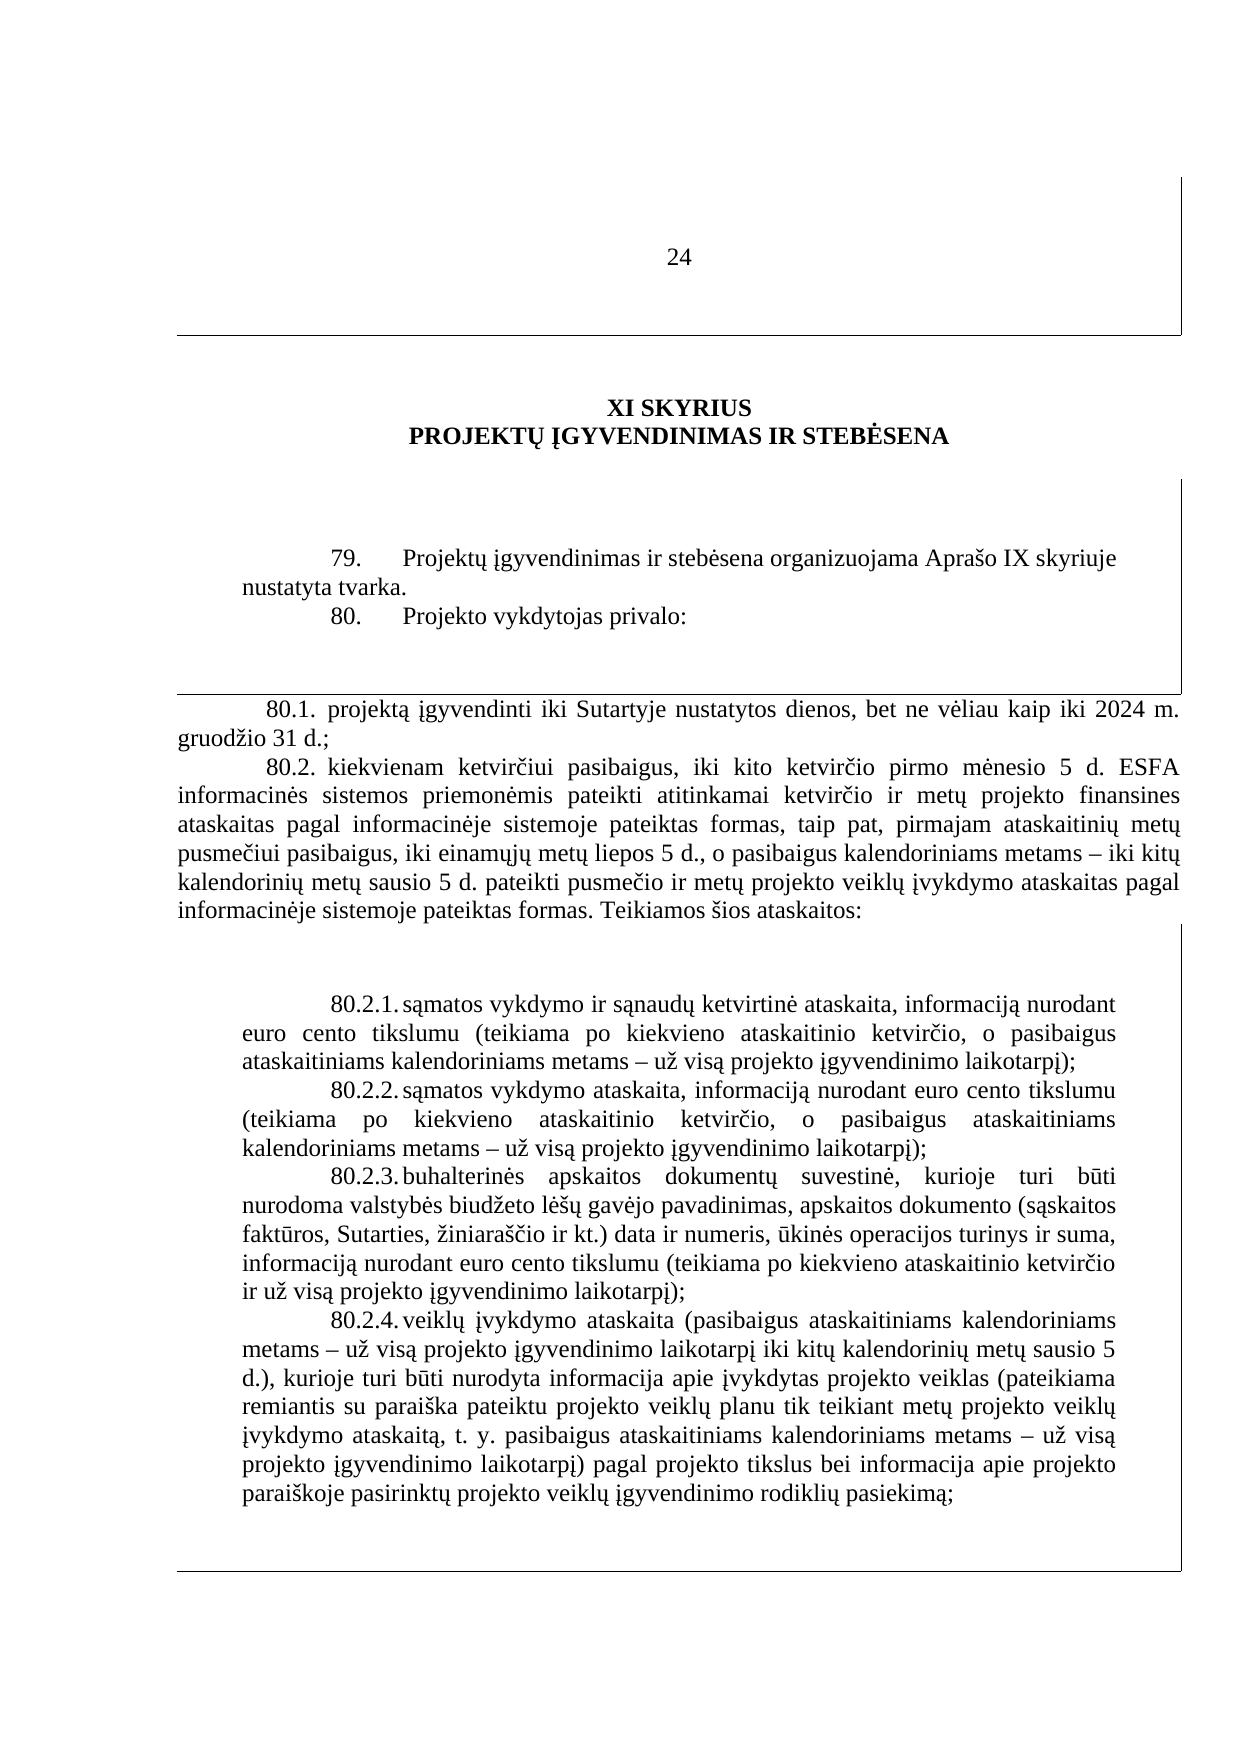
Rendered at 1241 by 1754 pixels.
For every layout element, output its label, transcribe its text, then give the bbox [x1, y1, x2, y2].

text 80. Projekto vykdytojas privalo: [177, 601, 1181, 694]
text 80.2. kiekvienam ketvirčiui pasibaigus, iki kito ketvirčio pirmo mėnesio 5 d. ESFA informacinės sistemos priemonėmis pateikti atitinkamai ketvirčio ir metų projekto finansines ataskaitas pagal informacinėje sistemoje pateiktas formas, taip pat, pirmajam ataskaitinių metų pusmečiui pasibaigus, iki einamųjų metų liepos 5 d., o pasibaigus kalendoriniams metams – iki kitų kalendorinių metų sausio 5 d. pateikti pusmečio ir metų projekto veiklų įvykdymo ataskaitas pagal informacinėje sistemoje pateiktas formas. Teikiamos šios ataskaitos: [177, 752, 1181, 924]
text 80.2.3. buhalterinės apskaitos dokumentų suvestinė, kurioje turi būti nurodoma valstybės biudžeto lėšų gavėjo pavadinimas, apskaitos dokumento (sąskaitos faktūros, Sutarties, žiniaraščio ir kt.) data ir numeris, ūkinės operacijos turinys ir suma, informaciją nurodant euro cento tikslumu (teikiama po kiekvieno ataskaitinio ketvirčio ir už visą projekto įgyvendinimo laikotarpį); [177, 1161, 1181, 1305]
text PROJEKTŲ ĮGYVENDINIMAS IR STEBĖSENA [177, 421, 1181, 450]
text XI SKYRIUS [177, 393, 1181, 421]
text 80.1. projektą įgyvendinti iki Sutartyje nustatytos dienos, bet ne vėliau kaip iki 2024 m. gruodžio 31 d.; [177, 694, 1181, 752]
text 80.2.4. veiklų įvykdymo ataskaita (pasibaigus ataskaitiniams kalendoriniams metams – už visą projekto įgyvendinimo laikotarpį iki kitų kalendorinių metų sausio 5 d.), kurioje turi būti nurodyta informacija apie įvykdytas projekto veiklas (pateikiama remiantis su paraiška pateiktu projekto veiklų planu tik teikiant metų projekto veiklų įvykdymo ataskaitą, t. y. pasibaigus ataskaitiniams kalendoriniams metams – už visą projekto įgyvendinimo laikotarpį) pagal projekto tikslus bei informacija apie projekto paraiškoje pasirinktų projekto veiklų įgyvendinimo rodiklių pasiekimą; [177, 1305, 1181, 1571]
text 80.2.2. sąmatos vykdymo ataskaita, informaciją nurodant euro cento tikslumu (teikiama po kiekvieno ataskaitinio ketvirčio, o pasibaigus ataskaitiniams kalendoriniams metams – už visą projekto įgyvendinimo laikotarpį); [177, 1075, 1181, 1161]
text 79. Projektų įgyvendinimas ir stebėsena organizuojama Aprašo IX skyriuje nustatyta tvarka. [177, 479, 1181, 601]
text 80.2.1. sąmatos vykdymo ir sąnaudų ketvirtinė ataskaita, informaciją nurodant euro cento tikslumu (teikiama po kiekvieno ataskaitinio ketvirčio, o pasibaigus ataskaitiniams kalendoriniams metams – už visą projekto įgyvendinimo laikotarpį); [177, 924, 1181, 1075]
